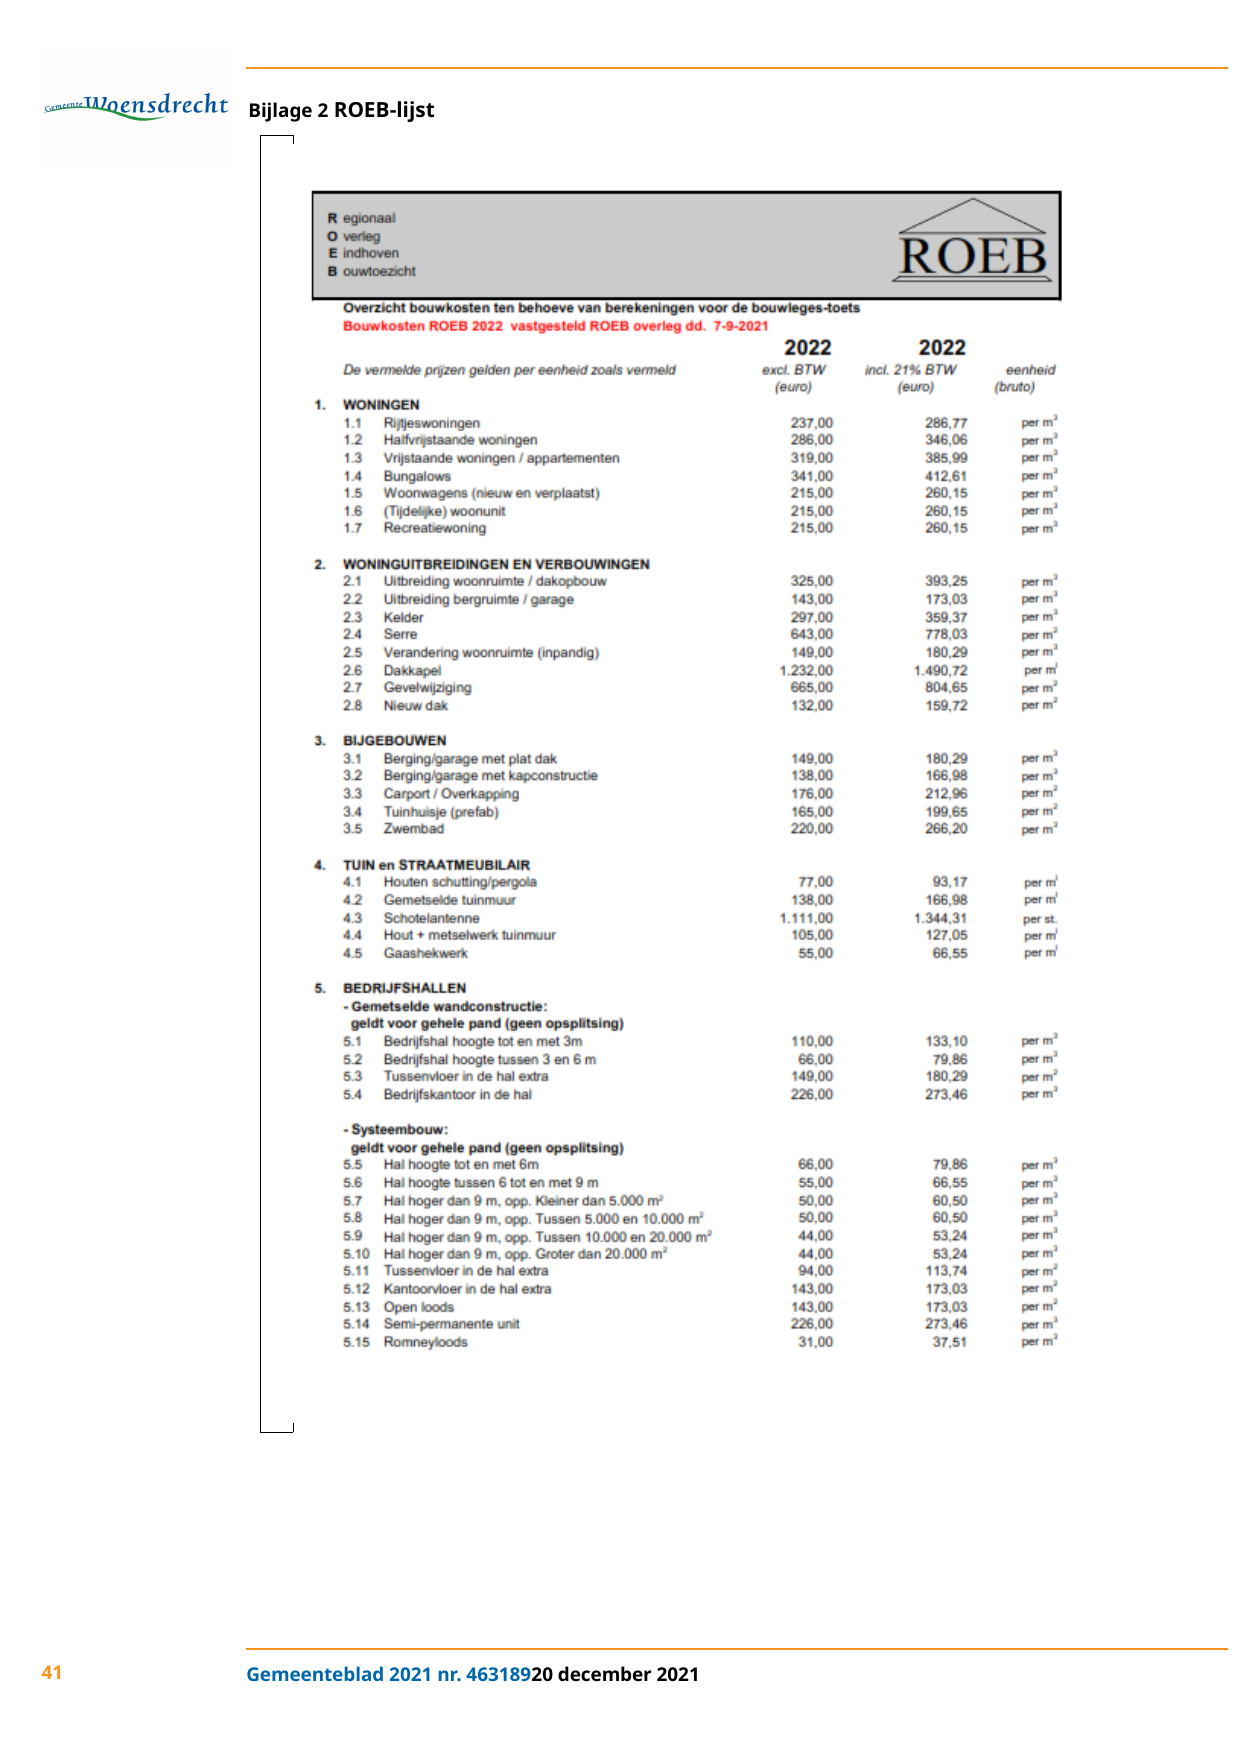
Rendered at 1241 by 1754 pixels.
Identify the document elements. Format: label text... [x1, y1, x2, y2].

picture [268, 144, 1173, 1423]
text Bijlage 2 ROEB-lijst [248, 95, 1152, 123]
picture [41, 47, 231, 172]
